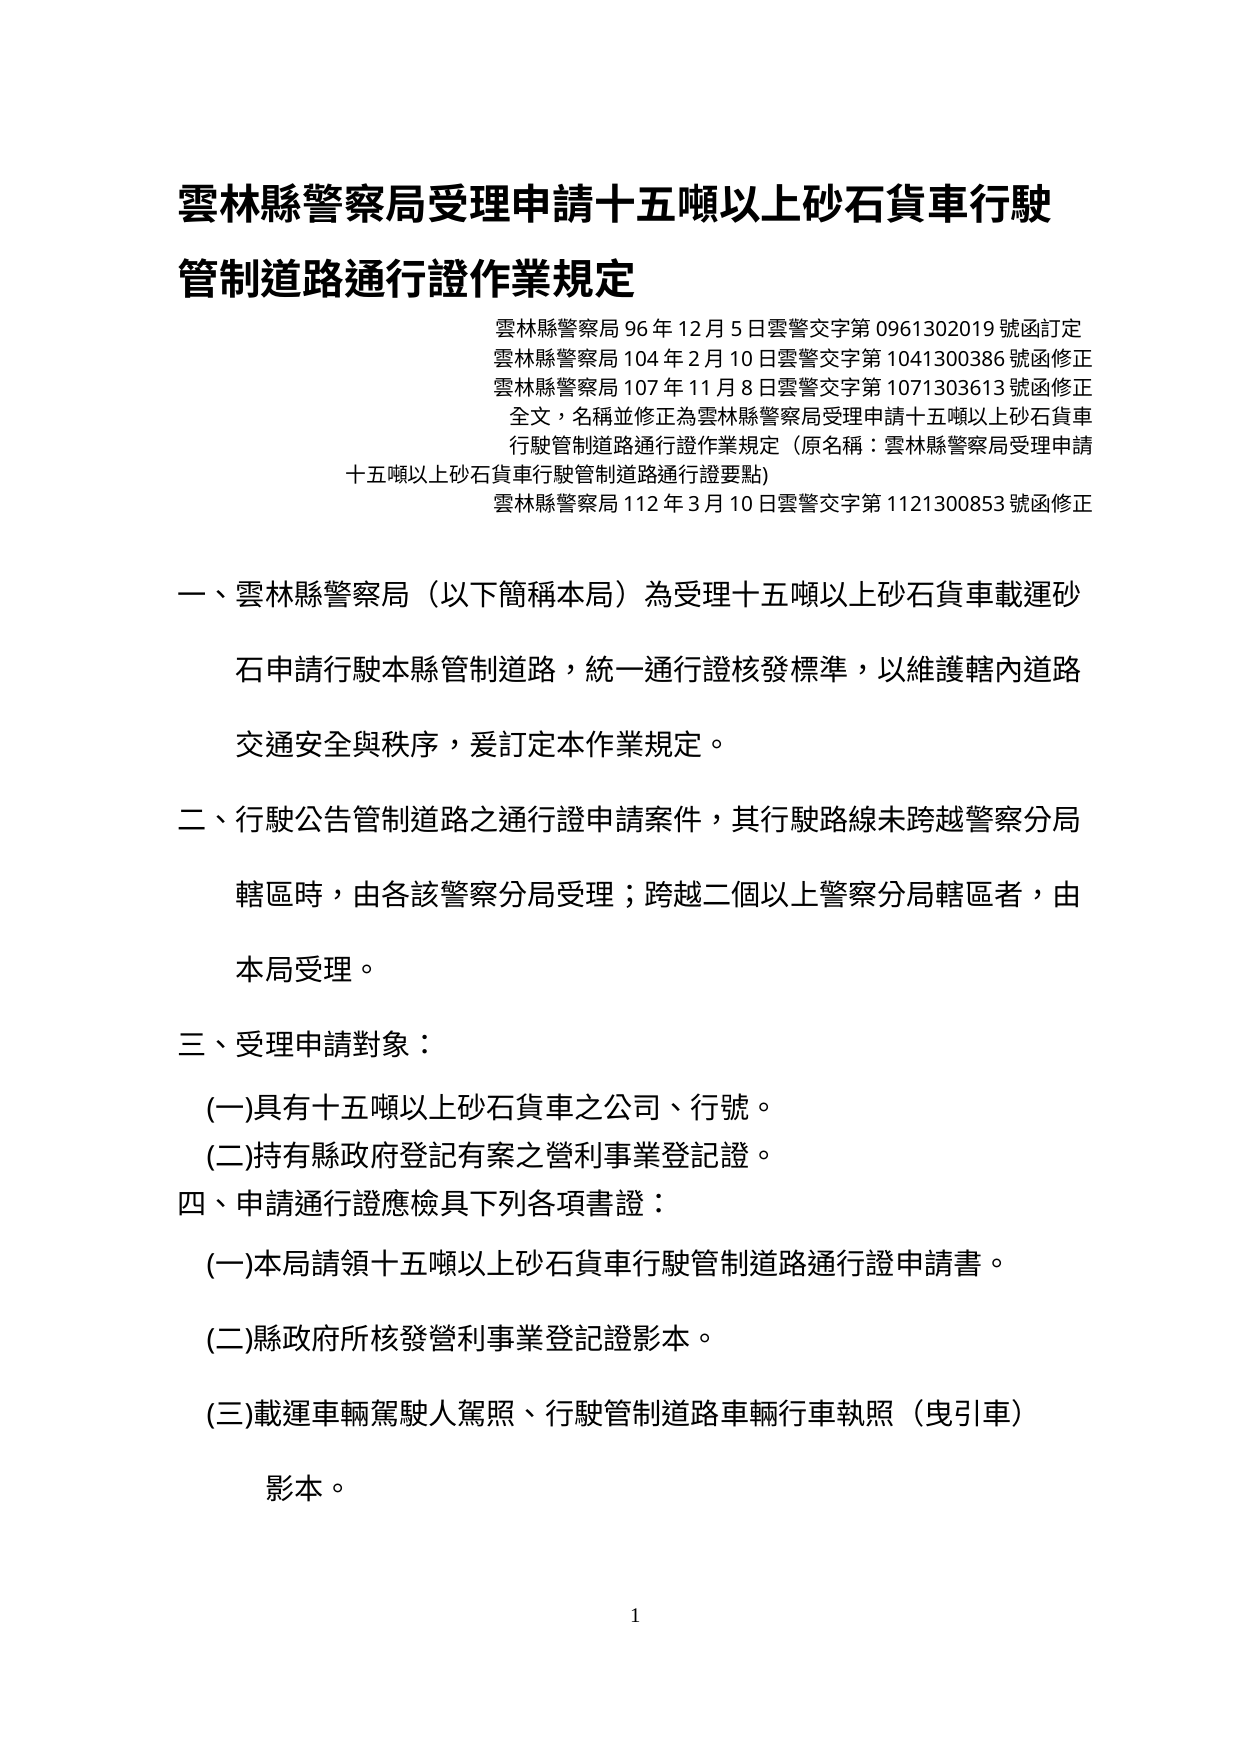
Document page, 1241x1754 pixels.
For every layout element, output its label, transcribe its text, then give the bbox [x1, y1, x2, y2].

text 四、申請通行證應檢具下列各項書證： [177, 1176, 1092, 1224]
text 行駛管制道路通行證作業規定（原名稱：雲林縣警察局受理申請 [177, 430, 1092, 459]
text 全文，名稱並修正為雲林縣警察局受理申請十五噸以上砂石貨車 [177, 401, 1092, 430]
text (三)載運車輛駕駛人駕照、行駛管制道路車輛行車執照（曳引車） [177, 1374, 1092, 1449]
text 雲林縣警察局107年11月8日雲警交字第1071303613號函修正 [177, 372, 1092, 401]
text 一、雲林縣警察局（以下簡稱本局）為受理十五噸以上砂石貨車載運砂石申請行駛本縣管制道路，統一通行證核發標準，以維護轄內道路交通安全與秩序，爰訂定本作業規定。 [177, 555, 1092, 780]
text (一)具有十五噸以上砂石貨車之公司、行號。 [177, 1080, 1092, 1128]
text 十五噸以上砂石貨車行駛管制道路通行證要點) [177, 459, 1009, 488]
text 雲林縣警察局104年2月10日雲警交字第1041300386號函修正 [177, 343, 1092, 372]
text 雲林縣警察局96年12月5日雲警交字第0961302019號函訂定 [177, 313, 1082, 343]
text 雲林縣警察局受理申請十五噸以上砂石貨車行駛管制道路通行證作業規定 [177, 163, 1092, 313]
text (二)持有縣政府登記有案之營利事業登記證。 [177, 1128, 1092, 1176]
text (一)本局請領十五噸以上砂石貨車行駛管制道路通行證申請書。 [177, 1224, 1092, 1299]
text 三、受理申請對象： [177, 1005, 1092, 1080]
text 影本。 [177, 1449, 1092, 1524]
text 二、行駛公告管制道路之通行證申請案件，其行駛路線未跨越警察分局轄區時，由各該警察分局受理；跨越二個以上警察分局轄區者，由本局受理。 [177, 780, 1092, 1005]
text (二)縣政府所核發營利事業登記證影本。 [177, 1299, 1092, 1374]
text 雲林縣警察局112年3月10日雲警交字第1121300853號函修正 [177, 488, 1092, 518]
